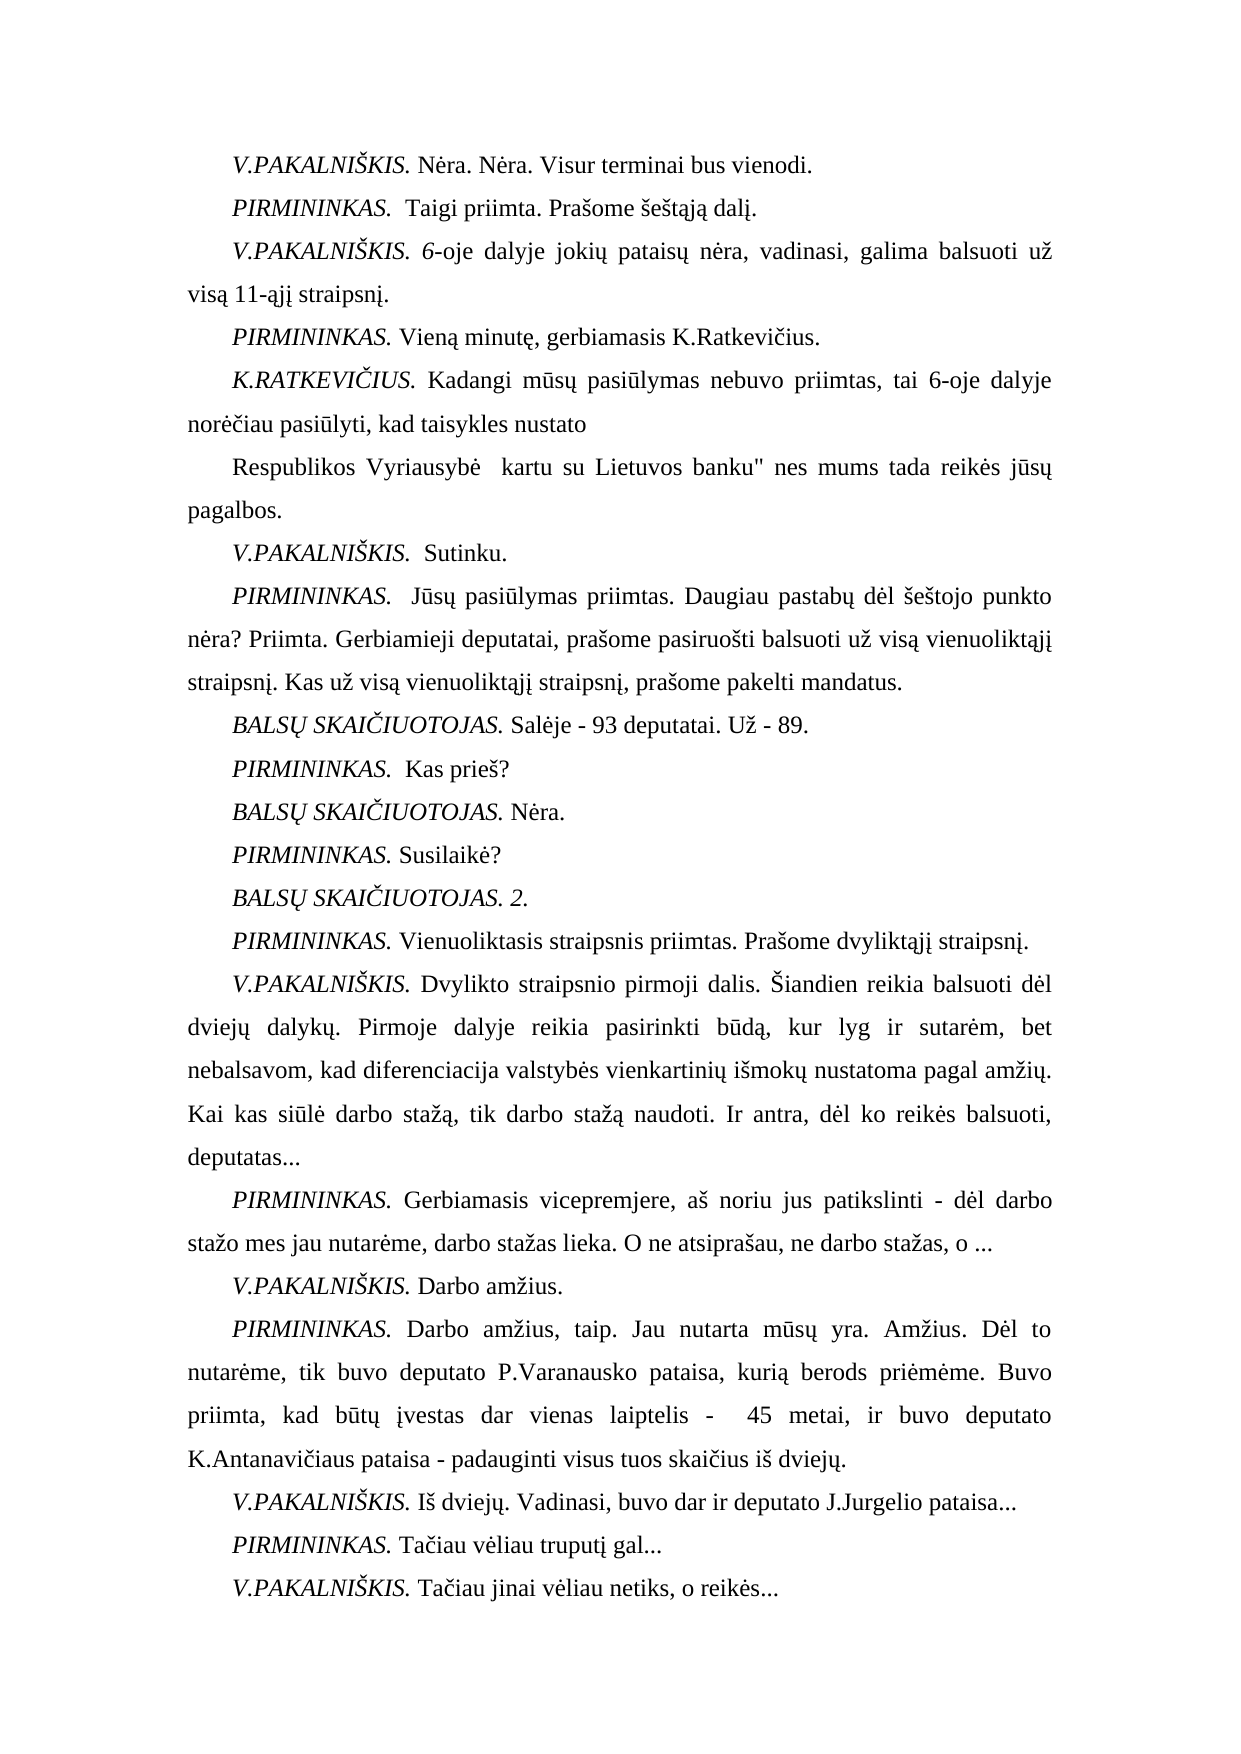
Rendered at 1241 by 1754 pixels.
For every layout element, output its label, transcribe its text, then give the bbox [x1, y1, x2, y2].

text V.PAKALNIŠKIS. Sutinku. [187, 538, 1053, 567]
text V.PAKALNIŠKIS. Tačiau jinai vėliau netiks, o reikės... [187, 1573, 1053, 1602]
text BALSŲ SKAIČIUOTOJAS. 2. [187, 883, 1053, 912]
text V.PAKALNIŠKIS. Iš dviejų. Vadinasi, buvo dar ir deputato J.Jurgelio pataisa... [187, 1487, 1053, 1516]
text PIRMININKAS. Vieną minutę, gerbiamasis K.Ratkevičius. [187, 322, 1053, 351]
text PIRMININKAS. Jūsų pasiūlymas priimtas. Daugiau pastabų dėl šeštojo punkto nėra? Priimta. Gerbiamieji deputatai, prašome pasiruošti balsuoti už visą vienuoliktąjį straipsnį. Kas už visą vienuoliktąjį straipsnį, prašome pakelti mandatus. [187, 581, 1053, 696]
text PIRMININKAS. Susilaikė? [187, 840, 1053, 869]
text Respublikos Vyriausybė kartu su Lietuvos banku" nes mums tada reikės jūsų pagalbos. [187, 452, 1053, 524]
text PIRMININKAS. Taigi priimta. Prašome šeštąją dalį. [187, 193, 1053, 222]
text PIRMININKAS. Kas prieš? [187, 754, 1053, 782]
text BALSŲ SKAIČIUOTOJAS. Nėra. [187, 797, 1053, 826]
text PIRMININKAS. Darbo amžius, taip. Jau nutarta mūsų yra. Amžius. Dėl to nutarėme, tik buvo deputato P.Varanausko pataisa, kurią berods priėmėme. Buvo priimta, kad būtų įvestas dar vienas laiptelis - 45 metai, ir buvo deputato K.Antanavičiaus pataisa - padauginti visus tuos skaičius iš dviejų. [187, 1314, 1053, 1472]
text V.PAKALNIŠKIS. Nėra. Nėra. Visur terminai bus vienodi. [187, 150, 1053, 179]
text PIRMININKAS. Tačiau vėliau truputį gal... [187, 1530, 1053, 1559]
text V.PAKALNIŠKIS. 6-oje dalyje jokių pataisų nėra, vadinasi, galima balsuoti už visą 11-ąjį straipsnį. [187, 236, 1053, 308]
text V.PAKALNIŠKIS. Darbo amžius. [187, 1271, 1053, 1300]
text BALSŲ SKAIČIUOTOJAS. Salėje - 93 deputatai. Už - 89. [187, 711, 1053, 739]
text PIRMININKAS. Gerbiamasis vicepremjere, aš noriu jus patikslinti - dėl darbo stažo mes jau nutarėme, darbo stažas lieka. O ne atsiprašau, ne darbo stažas, o ... [187, 1185, 1053, 1257]
text V.PAKALNIŠKIS. Dvylikto straipsnio pirmoji dalis. Šiandien reikia balsuoti dėl dviejų dalykų. Pirmoje dalyje reikia pasirinkti būdą, kur lyg ir sutarėm, bet nebalsavom, kad diferenciacija valstybės vienkartinių išmokų nustatoma pagal amžių. Kai kas siūlė darbo stažą, tik darbo stažą naudoti. Ir antra, dėl ko reikės balsuoti, deputatas... [187, 969, 1053, 1171]
text PIRMININKAS. Vienuoliktasis straipsnis priimtas. Prašome dvyliktąjį straipsnį. [187, 926, 1053, 955]
text K.RATKEVIČIUS. Kadangi mūsų pasiūlymas nebuvo priimtas, tai 6-oje dalyje norėčiau pasiūlyti, kad taisykles nustato [187, 366, 1053, 437]
